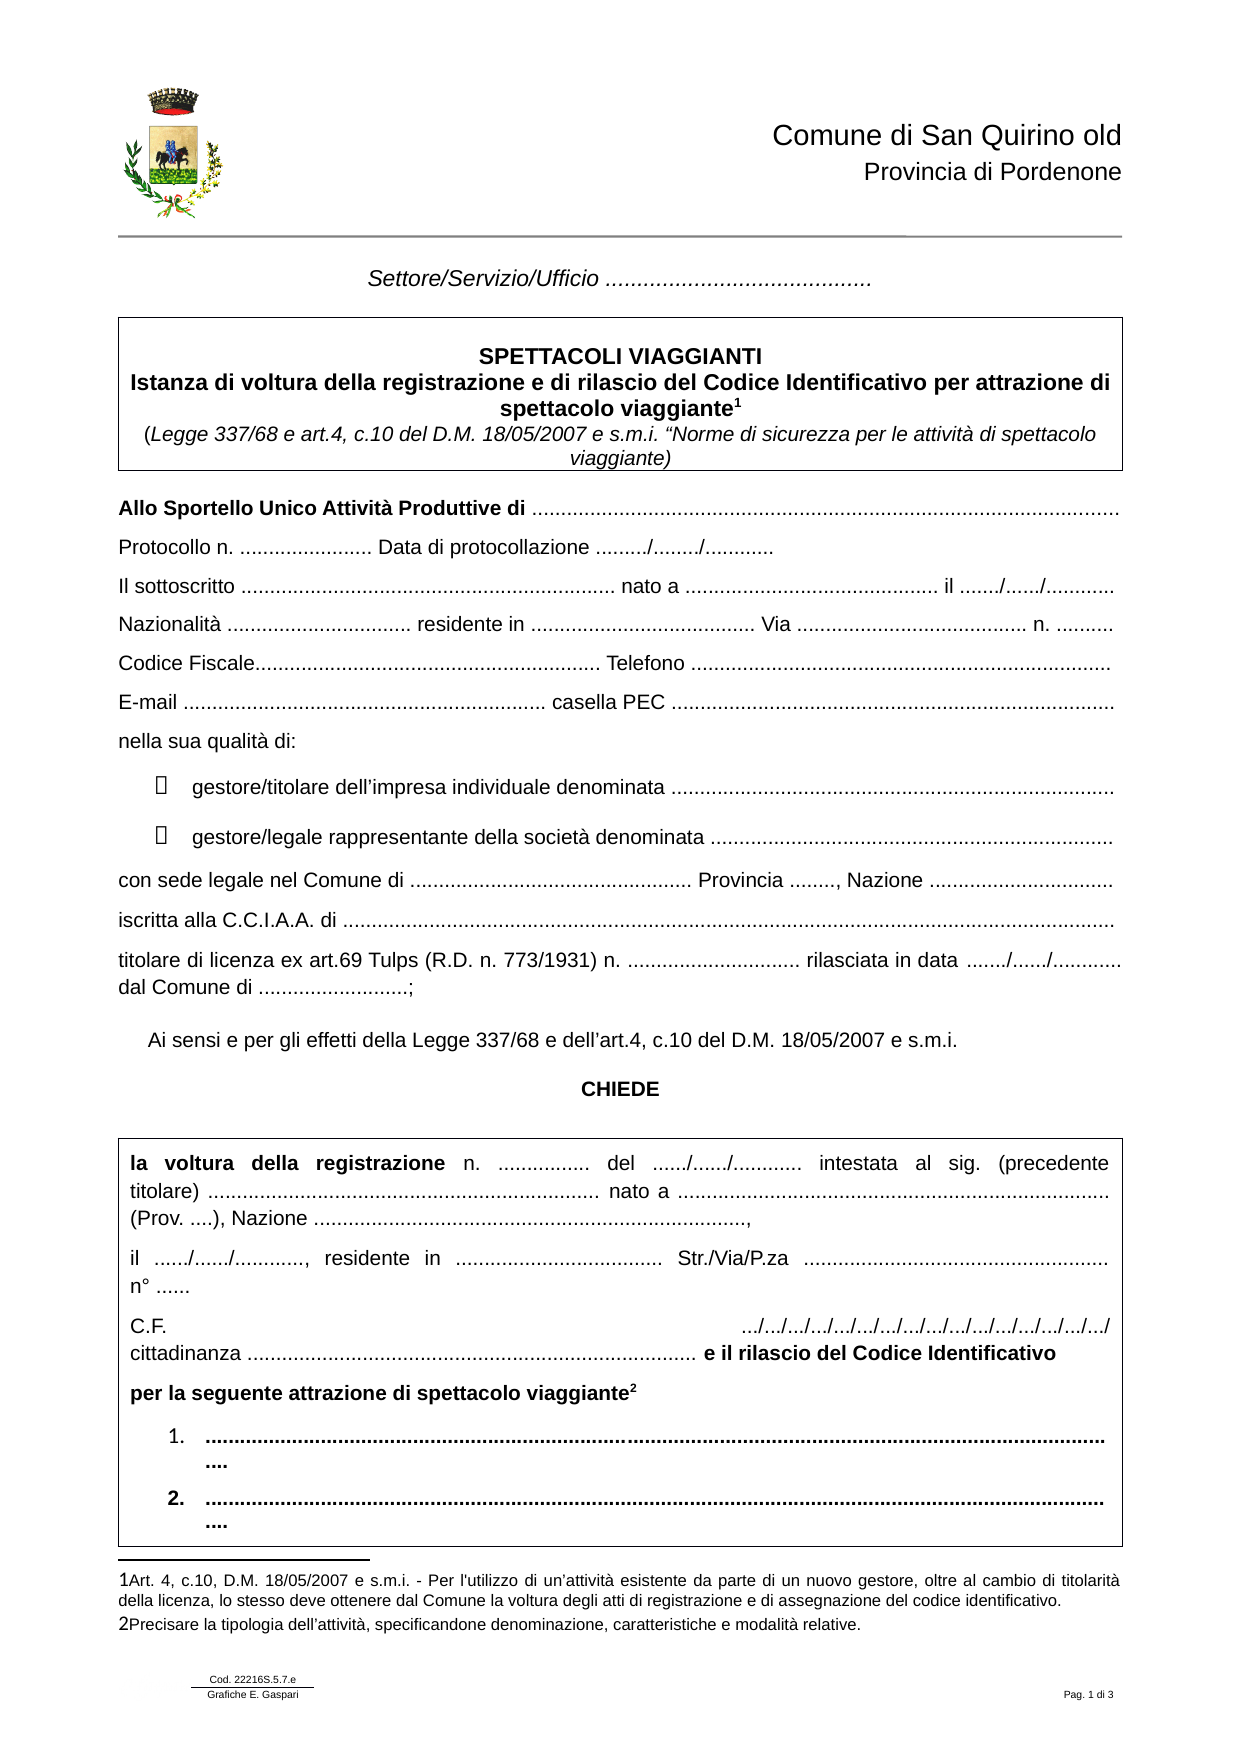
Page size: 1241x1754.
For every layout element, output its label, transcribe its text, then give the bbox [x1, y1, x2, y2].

text iscritta alla C.C.I.A.A. di ...................................................................................................................................... [118, 907, 1122, 931]
text Ai sensi e per gli effetti della Legge 337/68 e dell’art.4, c.10 del D.M. 18/05/2007 e s.m.i. [118, 1027, 1122, 1051]
table_header SPETTACOLI VIAGGIANTI Istanza di voltura della registrazione e di rilascio del Codice Identificativo per attrazione di spettacolo viaggiante (Legge 337/68 e art.4, c.10 del D.M. 18/05/2007 e s.m.i. “Norme di sicurezza per le attività di spettacolo viaggiante) [119, 318, 1122, 470]
text  gestore/legale rappresentante della società denominata ...................................................................... [153, 818, 1122, 852]
subtitle CHIEDE [118, 1076, 1122, 1100]
text  gestore/titolare dell’impresa individuale denominata ............................................................................. [153, 768, 1122, 802]
text Protocollo n. ....................... Data di protocollazione ........./......../............ [118, 534, 1122, 558]
text Nazionalità ................................ residente in ....................................... Via ........................................ n. .......... [118, 612, 1122, 636]
text titolare di licenza ex art.69 Tulps (R.D. n. 773/1931) n. .............................. rilasciata in data ......./....../............ dal Comune di ..........................; [118, 947, 1122, 999]
text con sede legale nel Comune di ................................................. Provincia ........, Nazione ................................ [118, 867, 1122, 891]
text Codice Fiscale............................................................ Telefono ......................................................................... [118, 651, 1122, 675]
text nella sua qualità di: [118, 729, 1122, 753]
text Settore/Servizio/Ufficio .......................................... [118, 265, 1122, 291]
table_header la voltura della registrazione n. ................ del ....../....../............ intestata al sig. (precedente titolare) .................................................................... nato a ........................................................................... (Prov. ....), Nazione ..........................................................................., il ....../....../............, residente in .................................... Str./Via/P.za ..................................................... n° ...... C.F. .../.../.../.../.../.../.../.../.../.../.../.../.../.../.../.../ cittadinanza .............................................................................. e il rilascio del Codice Identificativo per la seguente attrazione di spettacolo viaggiante ................................................................................................................................................................ ................................................................................................................................................................ ................................................................................................................................................................ ................................................................................................................................................................ ............................................................................................................................................................... [119, 1139, 1122, 1546]
picture [122, 87, 224, 219]
text Il sottoscritto ................................................................. nato a ............................................ il ......./....../............ [118, 573, 1122, 597]
text Provincia di Pordenone [224, 157, 1122, 185]
text Allo Sportello Unico Attività Produttive di [118, 496, 1122, 520]
text Comune di San Quirino old [224, 118, 1122, 152]
text E-mail ............................................................... casella PEC ............................................................................. [118, 690, 1122, 714]
